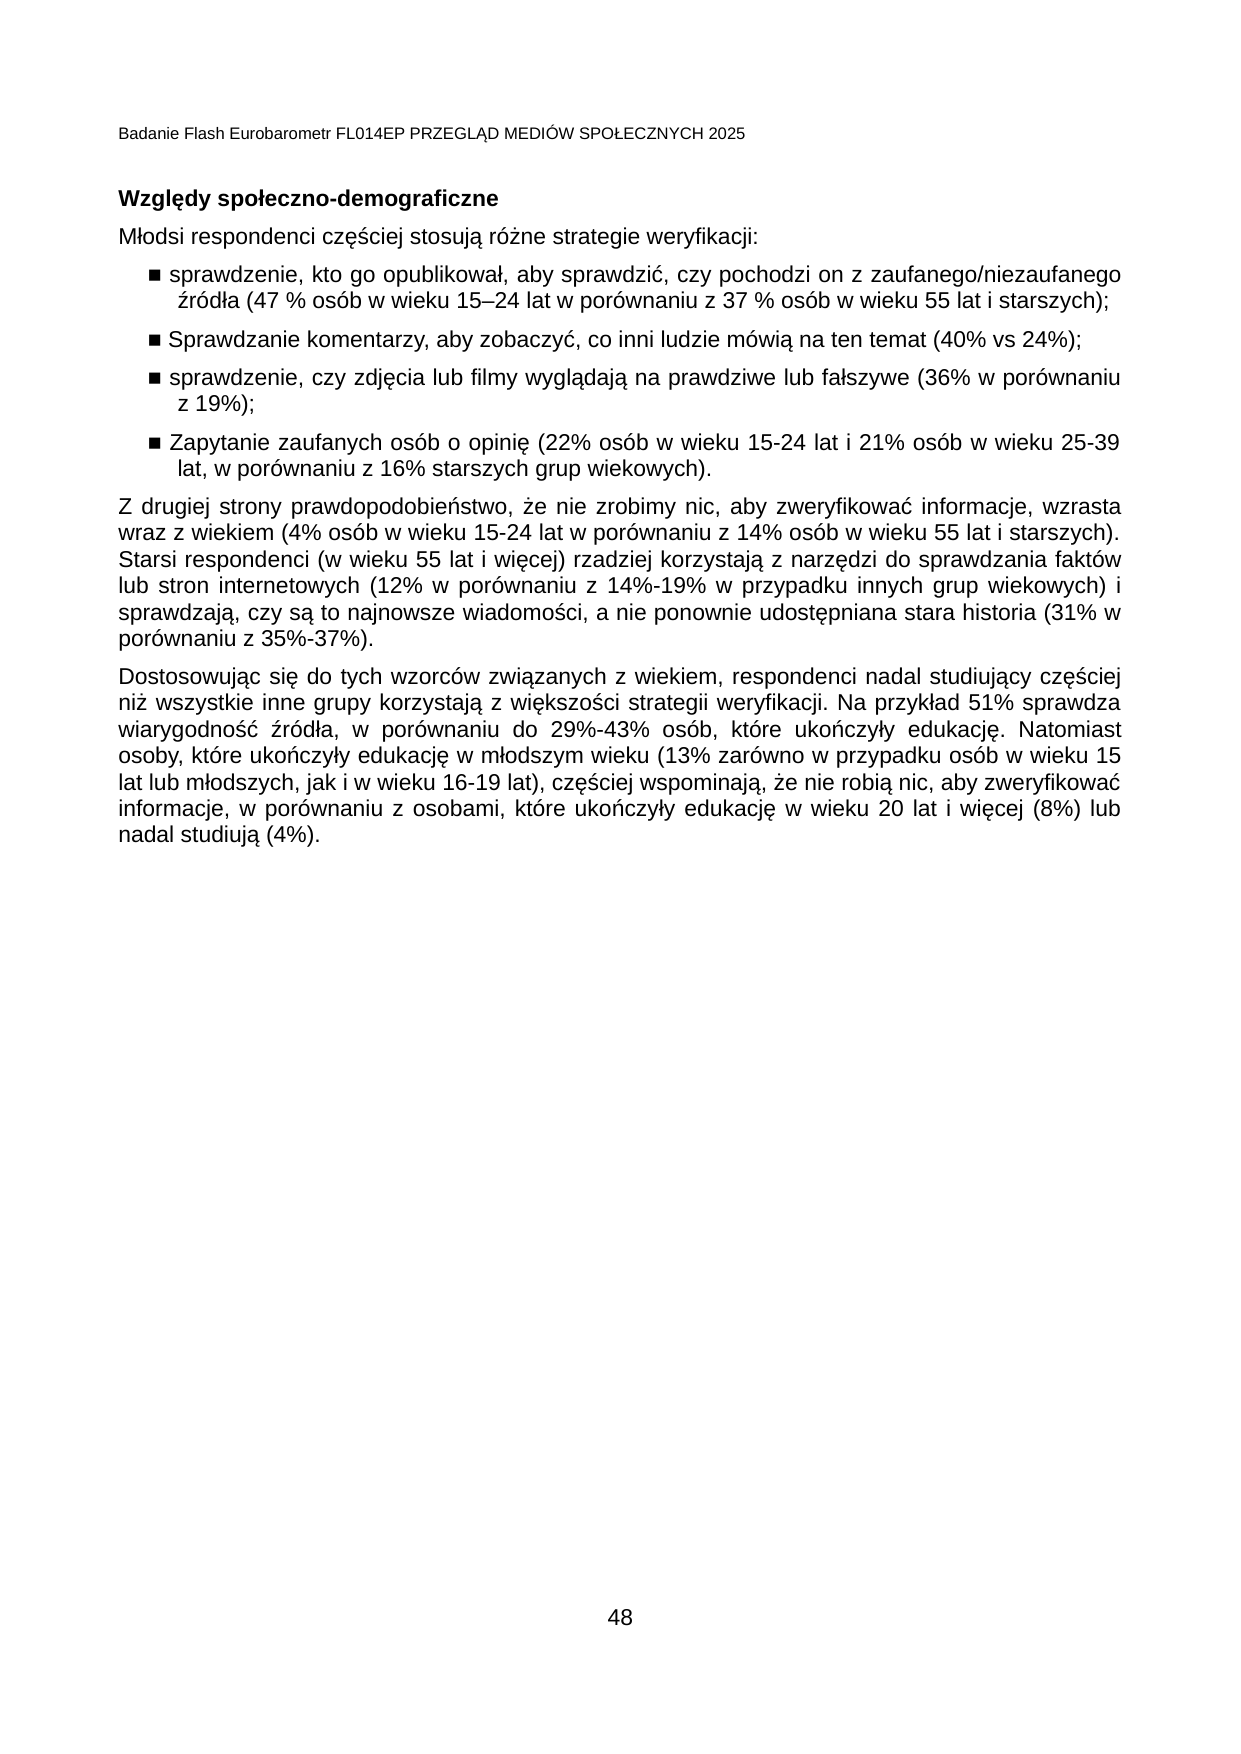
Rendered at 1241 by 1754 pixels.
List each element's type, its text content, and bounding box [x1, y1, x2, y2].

text Względy społeczno-demograficzne [118, 184, 1122, 211]
text Dostosowując się do tych wzorców związanych z wiekiem, respondenci nadal studiujący częściej niż wszystkie inne grupy korzystają z większości strategii weryfikacji. Na przykład 51% sprawdza wiarygodność źródła, w porównaniu do 29%-43% osób, które ukończyły edukację. Natomiast osoby, które ukończyły edukację w młodszym wieku (13% zarówno w przypadku osób w wieku 15 lat lub młodszych, jak i w wieku 16-19 lat), częściej wspominają, że nie robią nic, aby zweryfikować informacje, w porównaniu z osobami, które ukończyły edukację w wieku 20 lat i więcej (8%) lub nadal studiują (4%). [118, 663, 1122, 847]
text ■ Zapytanie zaufanych osób o opinię (22% osób w wieku 15-24 lat i 21% osób w wieku 25-39 lat, w porównaniu z 16% starszych grup wiekowych). [148, 428, 1122, 481]
text ■ sprawdzenie, czy zdjęcia lub filmy wyglądają na prawdziwe lub fałszywe (36% w porównaniu z 19%); [148, 364, 1122, 417]
text Młodsi respondenci częściej stosują różne strategie weryfikacji: [118, 223, 1122, 249]
text ■ Sprawdzanie komentarzy, aby zobaczyć, co inni ludzie mówią na ten temat (40% vs 24%); [148, 326, 1122, 352]
text ■ sprawdzenie, kto go opublikował, aby sprawdzić, czy pochodzi on z zaufanego/niezaufanego źródła (47 % osób w wieku 15–24 lat w porównaniu z 37 % osób w wieku 55 lat i starszych); [148, 261, 1122, 314]
text Z drugiej strony prawdopodobieństwo, że nie zrobimy nic, aby zweryfikować informacje, wzrasta wraz z wiekiem (4% osób w wieku 15-24 lat w porównaniu z 14% osób w wieku 55 lat i starszych). Starsi respondenci (w wieku 55 lat i więcej) rzadziej korzystają z narzędzi do sprawdzania faktów lub stron internetowych (12% w porównaniu z 14%-19% w przypadku innych grup wiekowych) i sprawdzają, czy są to najnowsze wiadomości, a nie ponownie udostępniana stara historia (31% w porównaniu z 35%-37%). [118, 493, 1122, 651]
